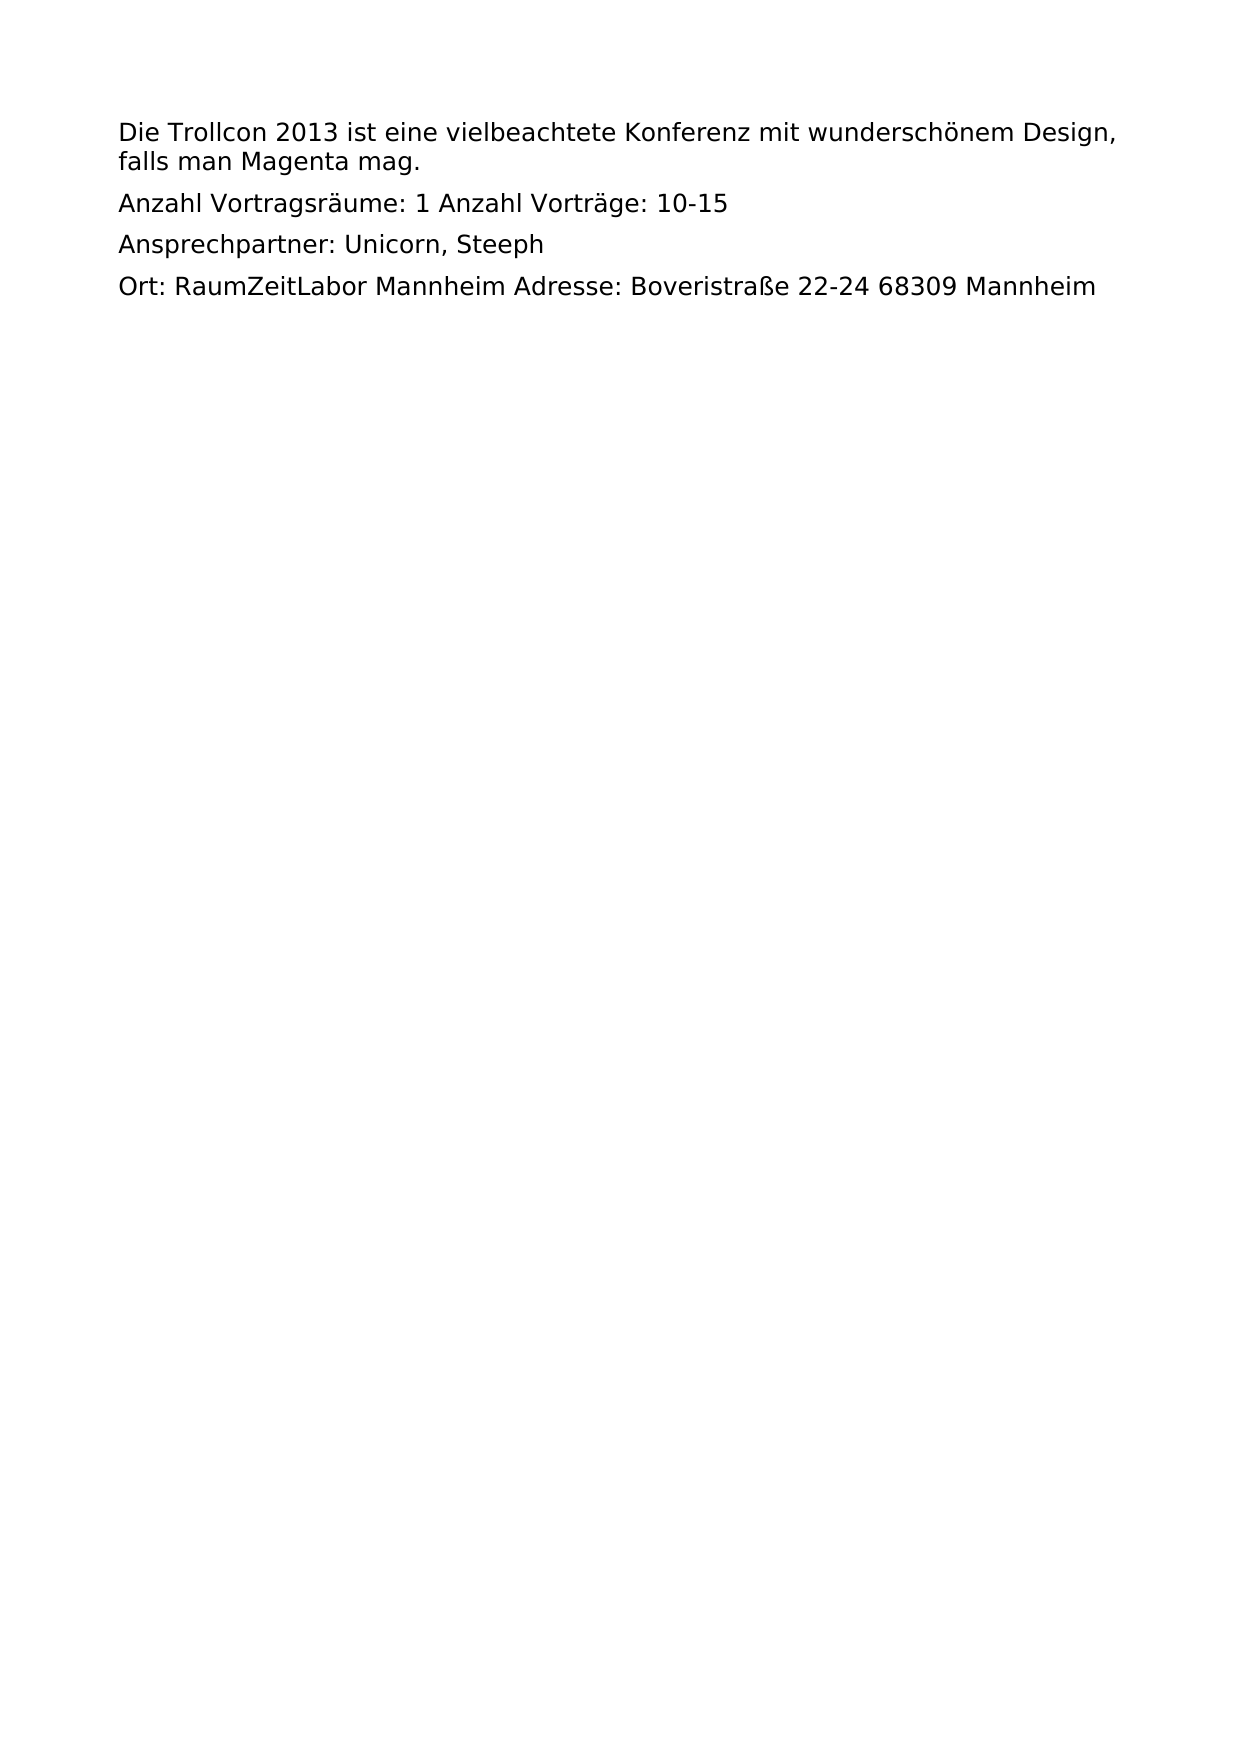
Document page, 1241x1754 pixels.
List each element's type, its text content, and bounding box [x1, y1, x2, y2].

text Die Trollcon 2013 ist eine vielbeachtete Konferenz mit wunderschönem Design, falls man Magenta mag. [118, 118, 1122, 176]
text Anzahl Vortragsräume: 1 Anzahl Vorträge: 10-15 [118, 189, 1122, 218]
text Ansprechpartner: Unicorn, Steeph [118, 231, 1122, 260]
text Ort: RaumZeitLabor Mannheim Adresse: Boveristraße 22-24 68309 Mannheim [118, 272, 1122, 301]
